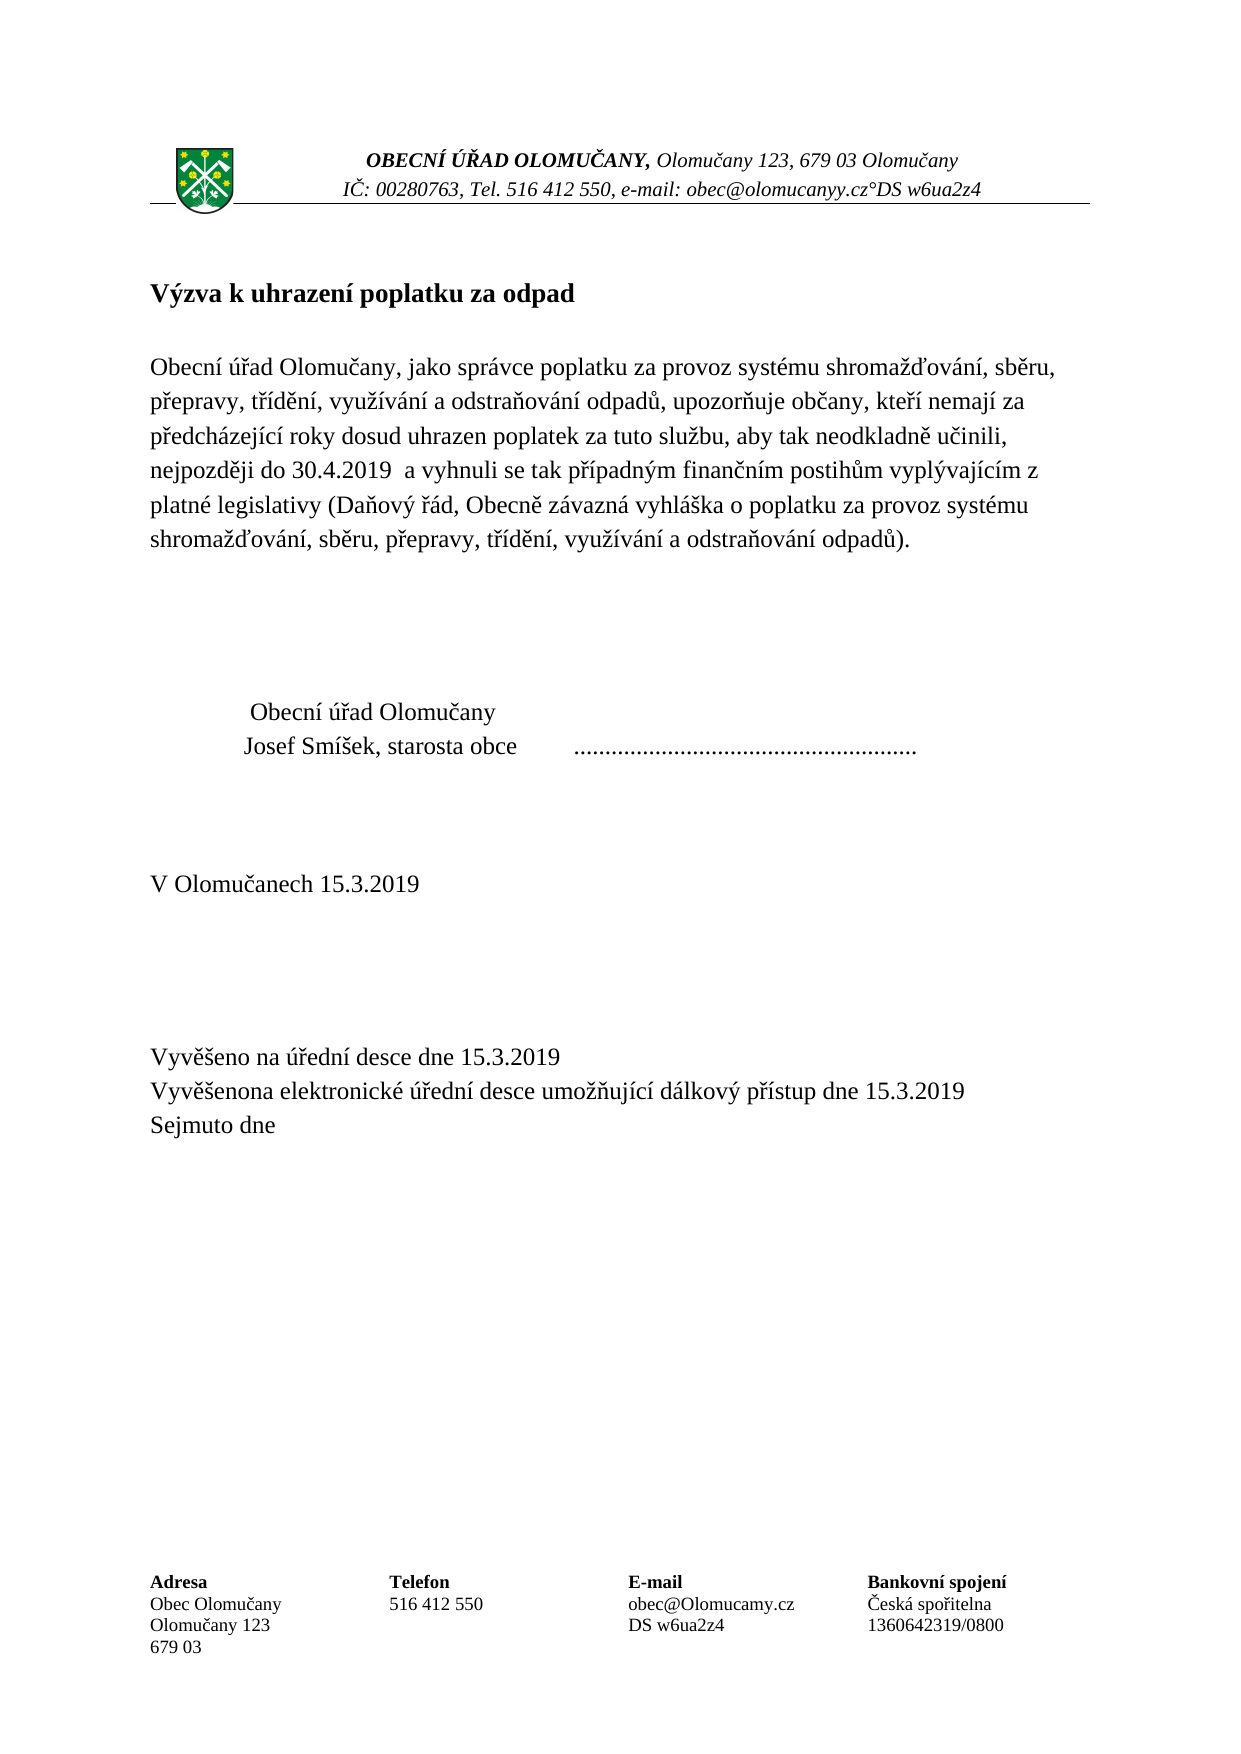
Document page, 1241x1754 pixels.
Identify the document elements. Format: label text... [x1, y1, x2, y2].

text Josef Smíšek, starosta obce ....................................................... [150, 731, 1090, 760]
picture [176, 148, 234, 214]
text Obecní úřad Olomučany [150, 697, 1090, 726]
text Výzva k uhrazení poplatku za odpad [150, 277, 1090, 308]
text Sejmuto dne [150, 1111, 1090, 1139]
text Vyvěšenona elektronické úřední desce umožňující dálkový přístup dne 15.3.2019 [150, 1076, 1090, 1105]
text IČ: 00280763, Tel. 516 412 550, e-mail: obec@olomucanyy.cz°DS w6ua2z4 [234, 176, 1090, 203]
text OBECNÍ ÚŘAD OLOMUČANY, Olomučany 123, 679 03 Olomučany [234, 148, 1090, 172]
text Obecní úřad Olomučany, jako správce poplatku za provoz systému shromažďování, sběru, přepravy, třídění, využívání a odstraňování odpadů, upozorňuje občany, kteří nemají za předcházející roky dosud uhrazen poplatek za tuto službu, aby tak neodkladně učinili, nejpozději do 30.4.2019 a vyhnuli se tak případným finančním postihům vyplývajícím z platné legislativy (Daňový řád, Obecně závazná vyhláška o poplatku za provoz systému shromažďování, sběru, přepravy, třídění, využívání a odstraňování odpadů). [150, 352, 1090, 553]
text V Olomučanech 15.3.2019 [150, 869, 1090, 898]
text Vyvěšeno na úřední desce dne 15.3.2019 [150, 1042, 1090, 1070]
